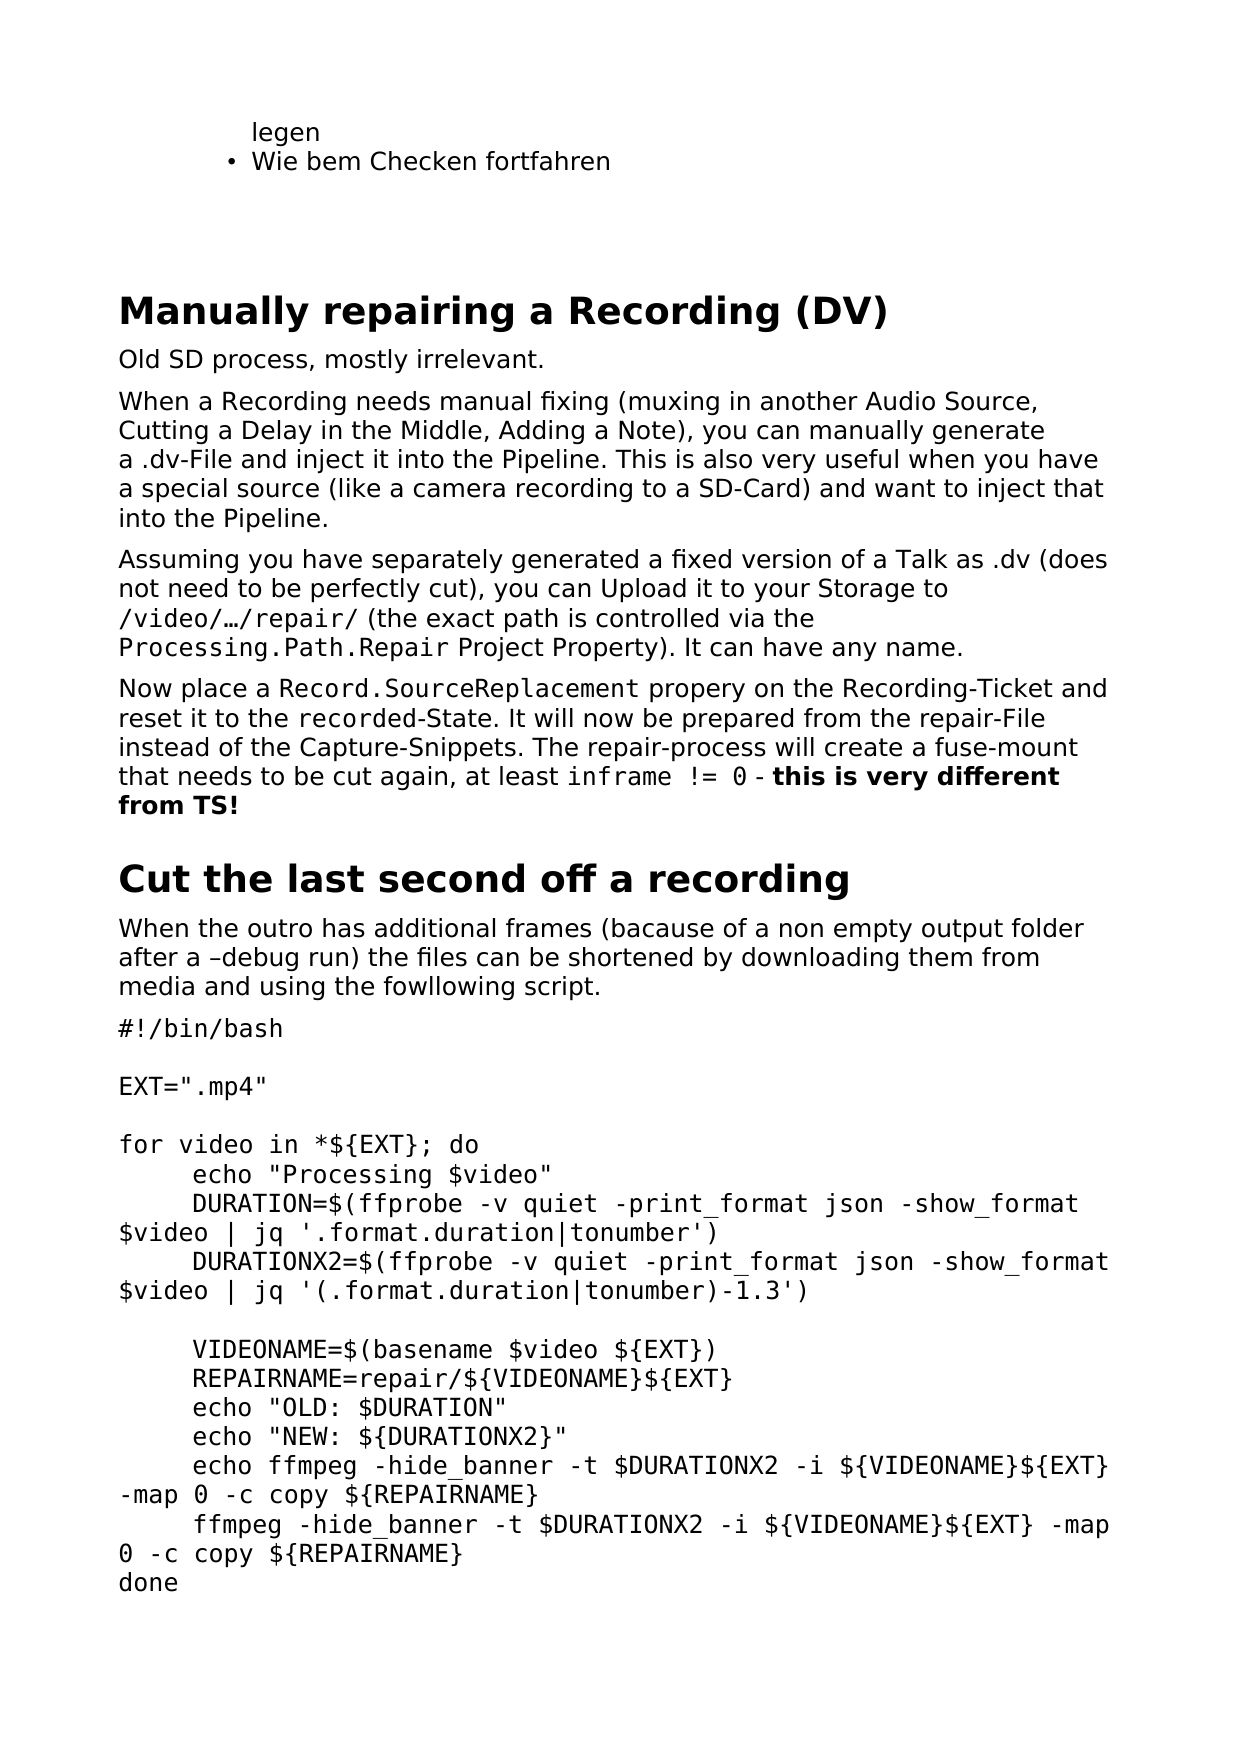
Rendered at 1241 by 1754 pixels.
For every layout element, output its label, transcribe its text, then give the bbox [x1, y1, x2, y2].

list Wie bem Checken fortfahren [236, 147, 1122, 176]
text Now place a Record.SourceReplacement propery on the Recording-Ticket and reset it to the recorded-State. It will now be prepared from the repair-File instead of the Capture-Snippets. The repair-process will create a fuse-mount that needs to be cut again, at least inframe != 0 - this is very different from TS! [118, 674, 1122, 820]
text When a Recording needs manual fixing (muxing in another Audio Source, Cutting a Delay in the Middle, Adding a Note), you can manually generate a .dv-File and inject it into the Pipeline. This is also very useful when you have a special source (like a camera recording to a SD-Card) and want to inject that into the Pipeline. [118, 387, 1122, 533]
text Old SD process, mostly irrelevant. [118, 345, 1122, 374]
text Assuming you have separately generated a fixed version of a Talk as .dv (does not need to be perfectly cut), you can Upload it to your Storage to /video/…/repair/ (the exact path is controlled via the Processing.Path.Repair Project Property). It can have any name. [118, 545, 1122, 662]
subtitle Manually repairing a Recording (DV) [118, 289, 1122, 333]
subtitle Cut the last second off a recording [118, 858, 1122, 902]
text When the outro has additional frames (bacause of a non empty output folder after a –debug run) the files can be shortened by downloading them from media and using the fowllowing script. [118, 914, 1122, 1002]
list legen [236, 118, 1122, 147]
text #!/bin/bash EXT=".mp4" for video in *${EXT}; do echo "Processing $video" DURATION=$(ffprobe -v quiet -print_format json -show_format $video | jq '.format.duration|tonumber') DURATIONX2=$(ffprobe -v quiet -print_format json -show_format $video | jq '(.format.duration|tonumber)-1.3') VIDEONAME=$(basename $video ${EXT}) REPAIRNAME=repair/${VIDEONAME}${EXT} echo "OLD: $DURATION" echo "NEW: ${DURATIONX2}" echo ffmpeg -hide_banner -t $DURATIONX2 -i ${VIDEONAME}${EXT} -map 0 -c copy ${REPAIRNAME} ffmpeg -hide_banner -t $DURATIONX2 -i ${VIDEONAME}${EXT} -map 0 -c copy ${REPAIRNAME} done [118, 1014, 1122, 1597]
